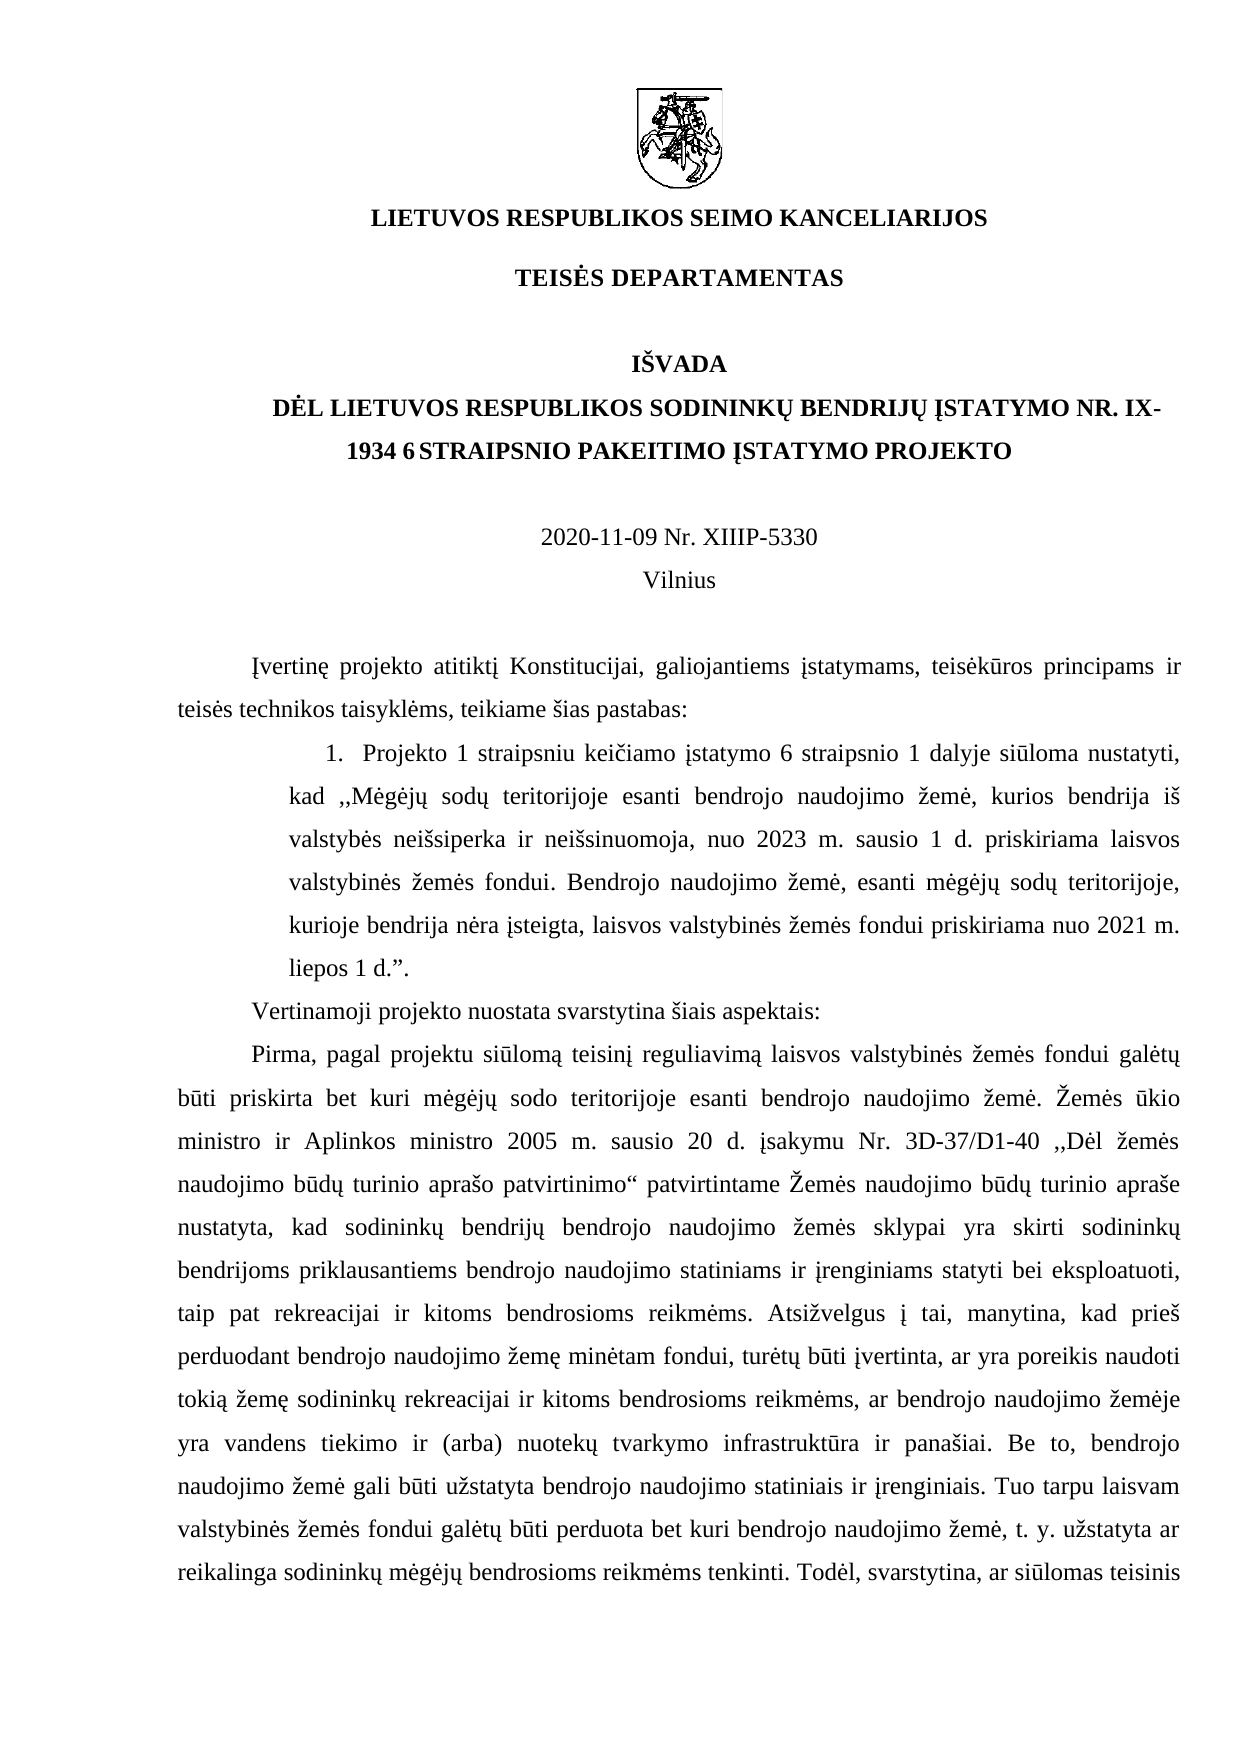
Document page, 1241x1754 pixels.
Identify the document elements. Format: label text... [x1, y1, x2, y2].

text Vilnius [177, 565, 1181, 594]
text Įvertinę projekto atitiktį Konstitucijai, galiojantiems įstatymams, teisėkūros principams ir teisės technikos taisyklėms, teikiame šias pastabas: [177, 651, 1181, 723]
text DĖL LIETUVOS RESPUBLIKOS SODININKŲ BENDRIJŲ ĮSTATYMO NR. ix-1934 6 STRAIPSNIo PAKEITIMO ĮSTATYMO PROJEKTO [177, 393, 1181, 464]
list Projekto 1 straipsniu keičiamo įstatymo 6 straipsnio 1 dalyje siūloma nustatyti, kad ,,Mėgėjų sodų teritorijoje esanti bendrojo naudojimo žemė, kurios bendrija iš valstybės neišsiperka ir neišsinuomoja, nuo 2023 m. sausio 1 d. priskiriama laisvos valstybinės žemės fondui. Bendrojo naudojimo žemė, esanti mėgėjų sodų teritorijoje, kurioje bendrija nėra įsteigta, laisvos valstybinės žemės fondui priskiriama nuo 2021 m. liepos 1 d.”. [251, 738, 1181, 982]
text IŠVADA [177, 349, 1181, 378]
text LIETUVOS RESPUBLIKOS SEIMO KANCELIARIJOS [177, 203, 1181, 232]
list Pirma, pagal projektu siūlomą teisinį reguliavimą laisvos valstybinės žemės fondui galėtų būti priskirta bet kuri mėgėjų sodo teritorijoje esanti bendrojo naudojimo žemė. Žemės ūkio ministro ir Aplinkos ministro 2005 m. sausio 20 d. įsakymu Nr. 3D-37/D1-40 ,,Dėl žemės naudojimo būdų turinio aprašo patvirtinimo“ patvirtintame Žemės naudojimo būdų turinio apraše nustatyta, kad sodininkų bendrijų bendrojo naudojimo žemės sklypai yra skirti sodininkų bendrijoms priklausantiems bendrojo naudojimo statiniams ir įrenginiams statyti bei eksploatuoti, taip pat rekreacijai ir kitoms bendrosioms reikmėms. Atsižvelgus į tai, manytina, kad prieš perduodant bendrojo naudojimo žemę minėtam fondui, turėtų būti įvertinta, ar yra poreikis naudoti tokią žemę sodininkų rekreacijai ir kitoms bendrosioms reikmėms, ar bendrojo naudojimo žemėje yra vandens tiekimo ir (arba) nuotekų tvarkymo infrastruktūra ir panašiai. Be to, bendrojo naudojimo žemė gali būti užstatyta bendrojo naudojimo statiniais ir įrenginiais. Tuo tarpu laisvam valstybinės žemės fondui galėtų būti perduota bet kuri bendrojo naudojimo žemė, t. y. užstatyta ar reikalinga sodininkų mėgėjų bendrosioms reikmėms tenkinti. Todėl, svarstytina, ar siūlomas teisinis [177, 1039, 1181, 1586]
list Vertinamoji projekto nuostata svarstytina šiais aspektais: [251, 996, 1181, 1025]
text TEISĖS DEPARTAMENTAS [177, 263, 1181, 292]
text 2020-11-09 Nr. XIIIP-5330 [177, 522, 1181, 551]
